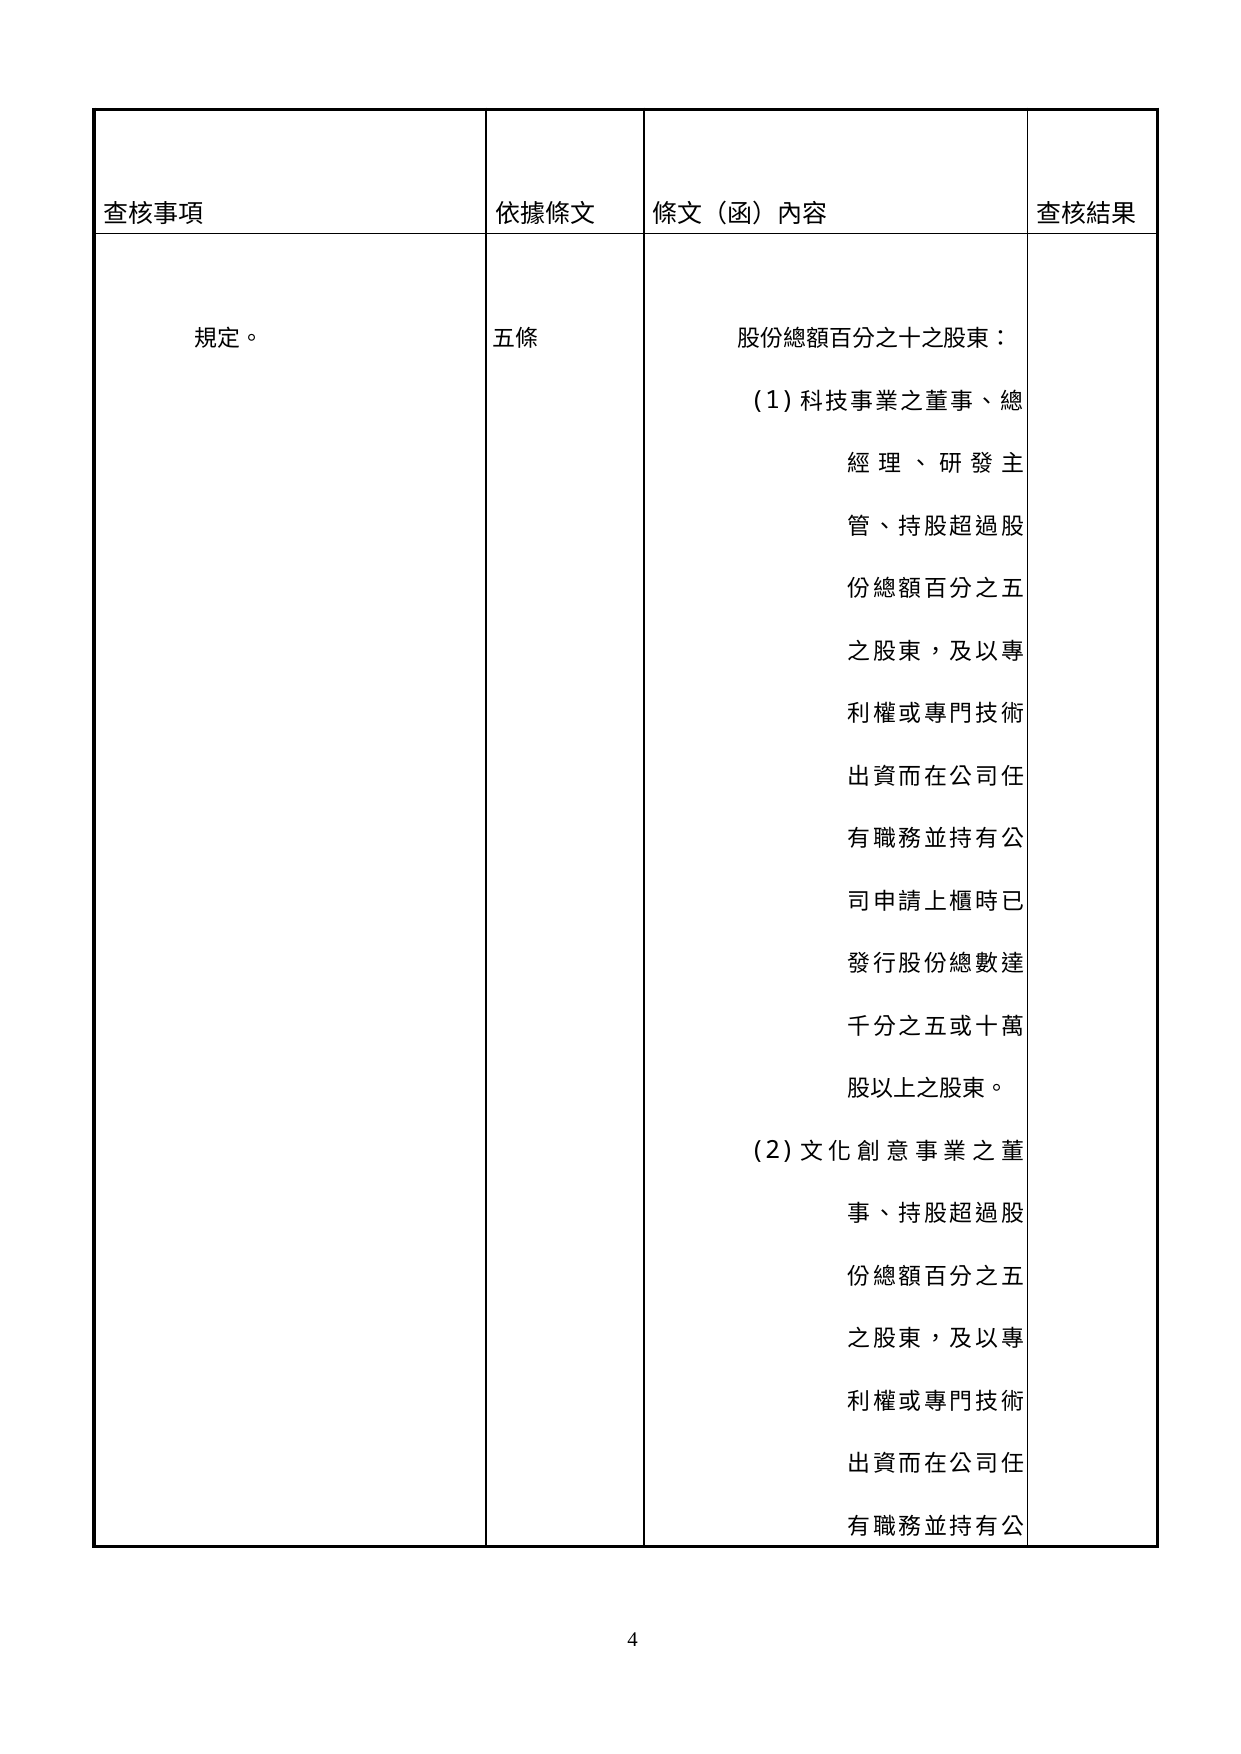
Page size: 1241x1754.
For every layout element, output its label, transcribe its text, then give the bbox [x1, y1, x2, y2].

table_header 查核結果 [1028, 111, 1156, 233]
table_cell [1028, 234, 1156, 1545]
table_cell 外國發行人之股票應集中保管人員，除下列特定事業另為規定外，係指董事及持股超過股份總額百分之十之股東： 科技事業之董事、總經理、研發主管、持股超過股份總額百分之五之股東，及以專利權或專門技術出資而在公司任有職務並持有公司申請上櫃時已發行股份總數達千分之五或十萬股以上之股東。 文化創意事業之董事、持股超過股份總額百分之五之股東，及以專利權或專門技術出資而在公司任有職務並持有公司申請上櫃時已發行股份總數達千分之五或十萬股以上之股東。 前項科技事業或文化創意事業於登錄興櫃股票期間，其推薦證券商因認購或因買賣營業證券，致持股超過已發行股份總額百分之五者，不在此限。 第一項股票應集中保管人員應將其申請書件上所載持股，扣除委託推薦證券商辦理承銷股數後，全數提交集中保管，且總計不得低於申請上櫃時公司已發行普通股股份總額依第四項規定所計算之比率。如有不足者，應協調其他股東補足之。 前項所規定之申請上櫃時股份總額，應依下列方式計算其應提交集中保管之總計比率： 申請上櫃時股份總額在三千萬股以下者，應提交股份總額百分之二十五。 申請上櫃時股份總額超過三千萬股至一億股以下者，除依前款規定辦理外，超過三千萬股部分，應提交股份總額百分之二十。 申請上櫃時股份總額超過一億股至二億股以下者，除依前款規定辦理外，超過一億股部分，應提交股份總額百分之十。 申請上櫃時股份總額超過二億股者，除依前款規定辦理外，超過二億股部分，應提交股份總額百分之五。 股票應集中保管人員就申請上櫃日至掛牌日止之期間，發行公司增資發行所因此而取得之增資新股，及因其他原因而取得之股票，應全數提交集中保管且不得予以質押或移轉等處分。於掛牌日止尚未實現取得股票者，應承諾於實現取得股票後提交集中保管。前揭所稱之其他原因，係指繼承、受贈、興櫃市場買進等原因。 委託推薦證券商辦理承銷之股數本已扣除無須提交集中保管，但實際於過額配售中，未能出售之部分，仍應於推薦證券商退還後，於掛牌前將其提交集中保管。至於推薦證券商於掛牌首五個營業日執行穩定價格措施，致有由市場買回之股份，則無需將其提交集中保管。 指定集中保管機構為集保結算所。 依規定提交集中保管之股票，除第九項另有規定外，自開始櫃檯買賣日起屆滿六個月後，得領回其二分之一；屆滿一年後，得全數領回。 科技事業及依前條第一項第六款「淨值、營業收入及營業活動現金流量」標準申請第一上櫃者(以下簡稱依「淨值、營業收入及營業活動現金流量」標準申請上櫃者)，依規定提交集中保管之股票，自開始櫃檯買賣日起屆滿六個月後，得領回其四分之一，其後每屆滿六個月可繼續領回四分之一；屆滿二年後，得全數領回。 股票之保管效力不因原持有人身分變更而受影響。 股票應集中保管人員於保管期間內不得中途解約，保管憑證不得轉讓或質押。 依規定辦理股票集中保管後，於集中保管期間屆滿前，遇有辦理提交集中保管之股票，因法院之執行命令或其他原因被領回，致集中保管之股票數量低於保管期間內依規定計算應有之股數時，應由外國發行人之負責人於一個月內協調補足之。 上櫃公司未依規定補足集中保管股數時，本中心得依個案處以新臺幣五萬元之違約金，並函知上櫃公司於文到日起算二日內辦理，如未再依限辦理者，得按日處以新臺幣一萬元之違約金，至辦理之日為止。 [645, 234, 1027, 1545]
table_header 條文（函）內容 [645, 111, 1027, 233]
table_header 依據條文 [487, 111, 643, 233]
table_cell 五條 [487, 234, 643, 1545]
table_cell 公司股票應集中保管人員，其股份應集中保管成數暨其相關承諾事項是否符合本中心之規定。 [96, 234, 485, 1545]
table_header 查核事項 [96, 111, 485, 233]
